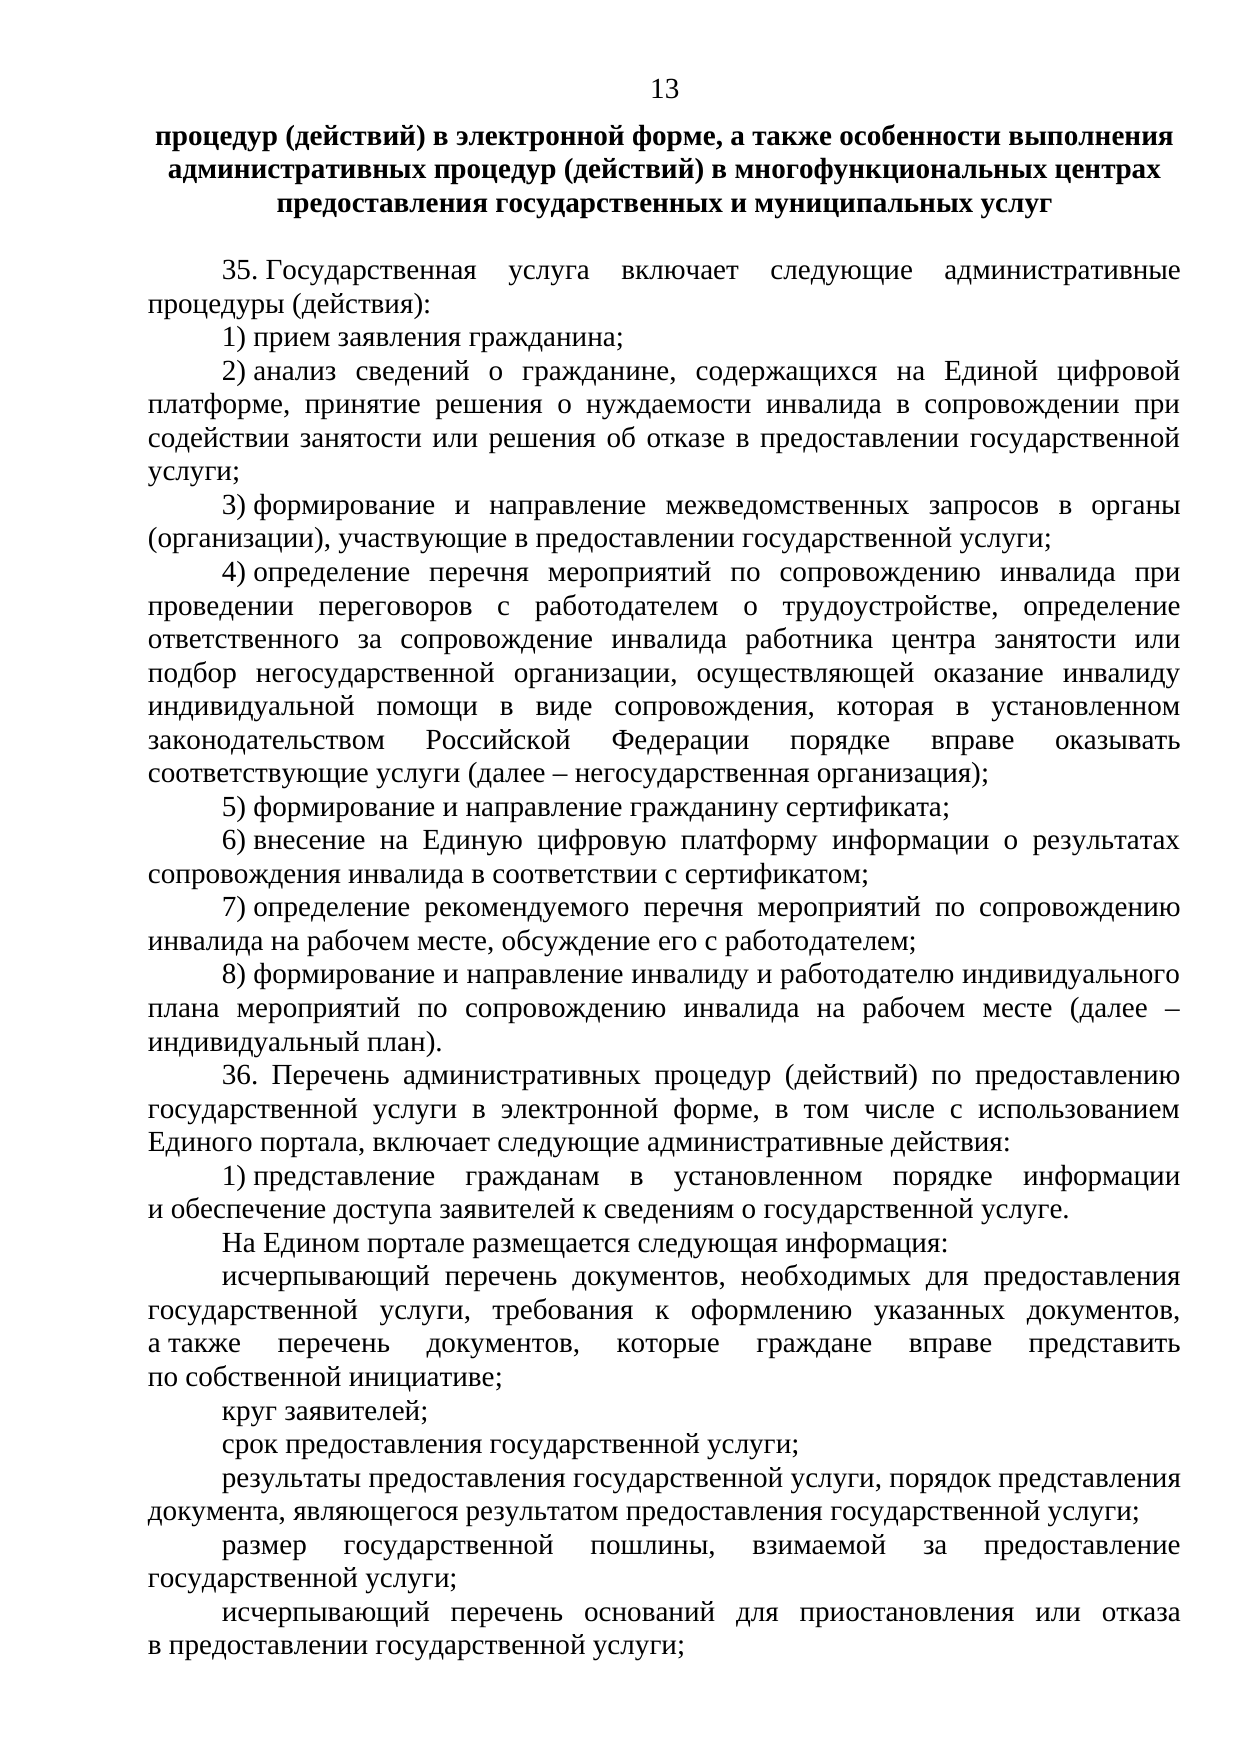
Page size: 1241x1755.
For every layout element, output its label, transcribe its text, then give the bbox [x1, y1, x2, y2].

text 8) формирование и направление инвалиду и работодателю индивидуального плана мероприятий по сопровождению инвалида на рабочем месте (далее – индивидуальный план). [148, 957, 1181, 1057]
text 5) формирование и направление гражданину сертификата; [148, 789, 1181, 822]
text 7) определение рекомендуемого перечня мероприятий по сопровождению инвалида на рабочем месте, обсуждение его с работодателем; [148, 889, 1181, 957]
text круг заявителей; [148, 1393, 1181, 1426]
text 4) определение перечня мероприятий по сопровождению инвалида при проведении переговоров с работодателем о трудоустройстве, определение ответственного за сопровождение инвалида работника центра занятости или подбор негосударственной организации, осуществляющей оказание инвалиду индивидуальной помощи в виде сопровождения, которая в установленном законодательством Российской Федерации порядке вправе оказывать соответствующие услуги (далее – негосударственная организация); [148, 554, 1181, 789]
text исчерпывающий перечень документов, необходимых для предоставления государственной услуги, требования к оформлению указанных документов, а также перечень документов, которые граждане вправе представить по собственной инициативе; [148, 1258, 1181, 1393]
text 36. Перечень административных процедур (действий) по предоставлению государственной услуги в электронной форме, в том числе с использованием Единого портала, включает следующие административные действия: [148, 1057, 1181, 1158]
text На Едином портале размещается следующая информация: [148, 1225, 1181, 1258]
text 2) анализ сведений о гражданине, содержащихся на Единой цифровой платформе, принятие решения о нуждаемости инвалида в сопровождении при содействии занятости или решения об отказе в предоставлении государственной услуги; [148, 353, 1181, 487]
text 1) представление гражданам в установленном порядке информации и обеспечение доступа заявителей к сведениям о государственной услуге. [148, 1158, 1181, 1225]
text 35. Государственная услуга включает следующие административные процедуры (действия): [148, 252, 1181, 319]
text срок предоставления государственной услуги; [148, 1426, 1181, 1460]
text процедур (действий) в электронной форме, а также особенности выполнения административных процедур (действий) в многофункциональных центрах предоставления государственных и муниципальных услуг [148, 118, 1181, 219]
text 3) формирование и направление межведомственных запросов в органы (организации), участвующие в предоставлении государственной услуги; [148, 487, 1181, 554]
text 1) прием заявления гражданина; [148, 319, 1181, 353]
text размер государственной пошлины, взимаемой за предоставление государственной услуги; [148, 1527, 1181, 1594]
text 6) внесение на Единую цифровую платформу информации о результатах сопровождения инвалида в соответствии с сертификатом; [148, 822, 1181, 889]
text исчерпывающий перечень оснований для приостановления или отказа в предоставлении государственной услуги; [148, 1594, 1181, 1661]
text результаты предоставления государственной услуги, порядок представления документа, являющегося результатом предоставления государственной услуги; [148, 1460, 1181, 1527]
